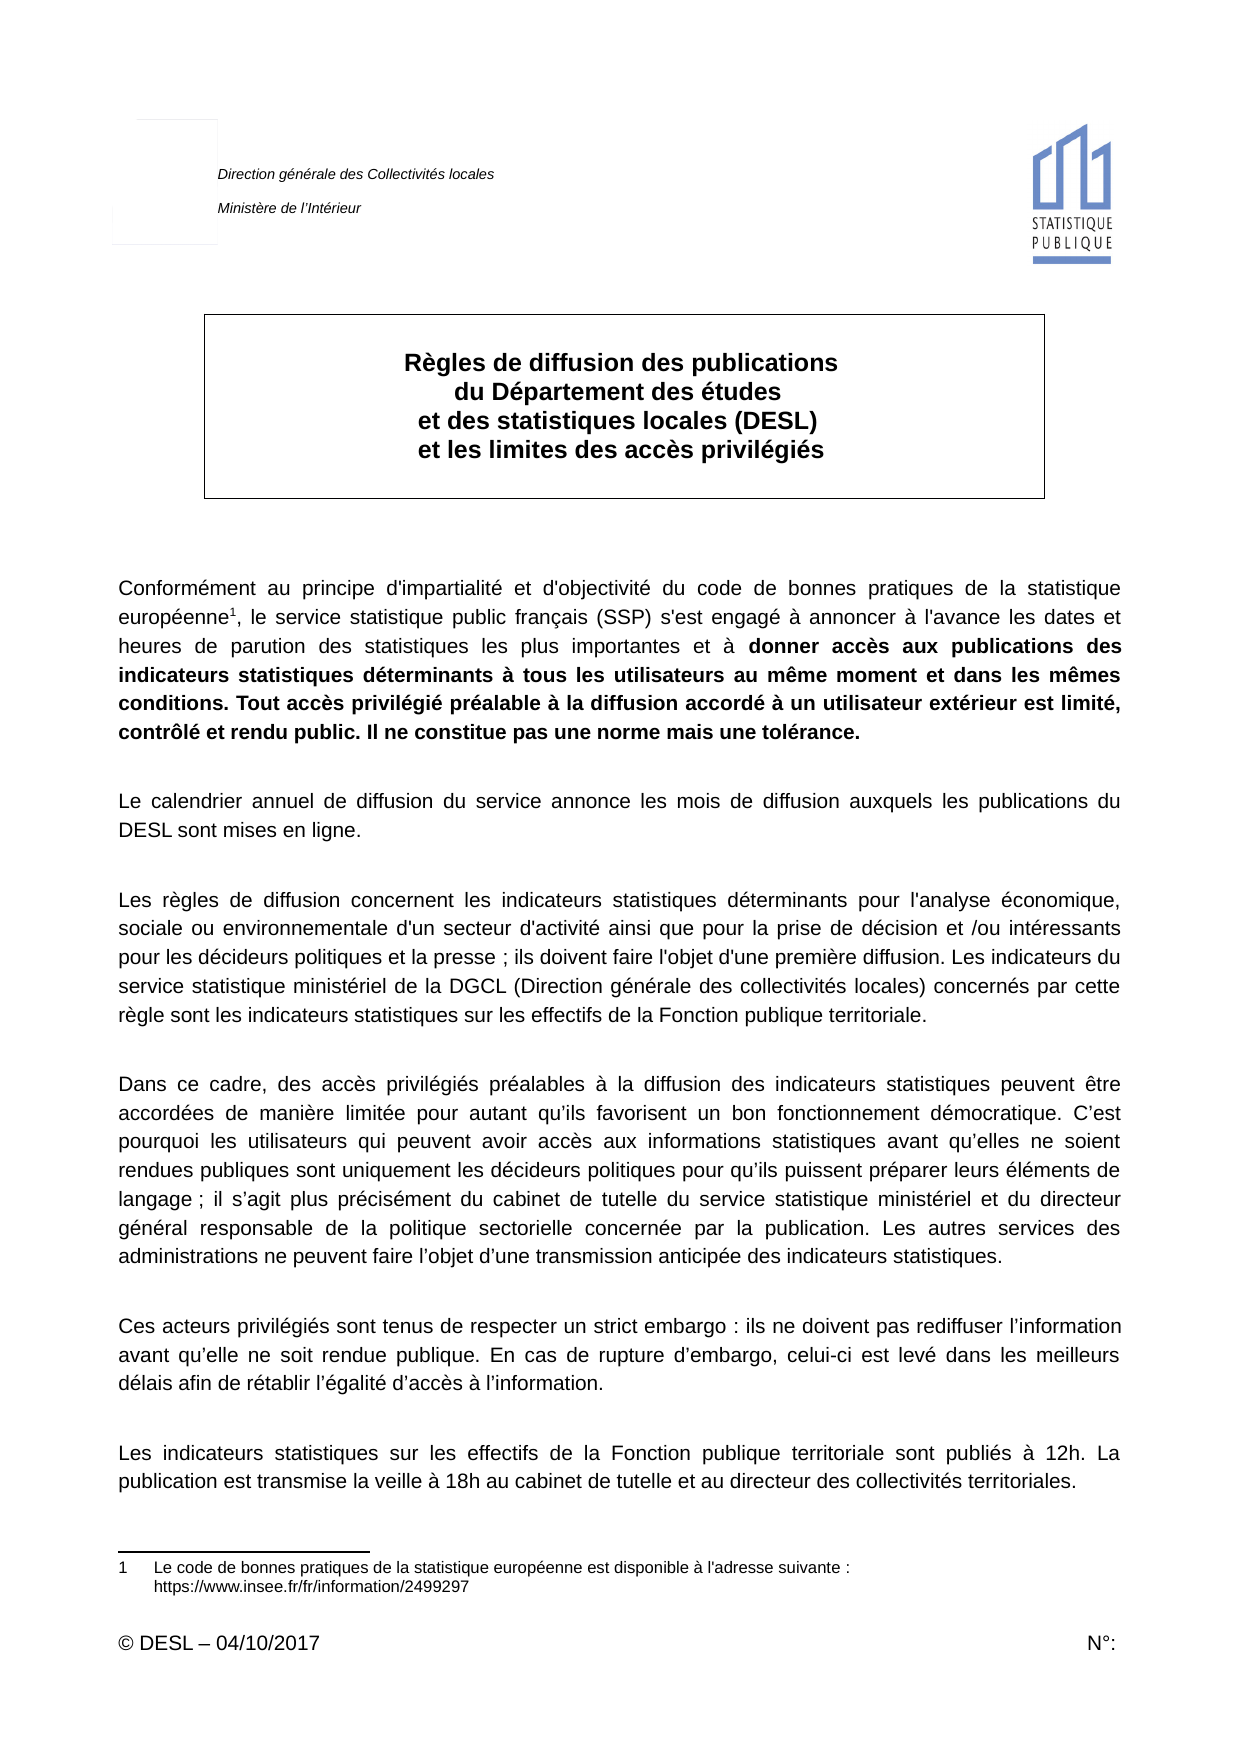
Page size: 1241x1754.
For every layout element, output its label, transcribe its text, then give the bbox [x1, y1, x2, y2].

text Dans ce cadre, des accès privilégiés préalables à la diffusion des indicateurs statistiques peuvent être accordées de manière limitée pour autant qu’ils favorisent un bon fonctionnement démocratique. C’est pourquoi les utilisateurs qui peuvent avoir accès aux informations statistiques avant qu’elles ne soient rendues publiques sont uniquement les décideurs politiques pour qu’ils puissent préparer leurs éléments de langage ; il s’agit plus précisément du cabinet de tutelle du service statistique ministériel et du directeur général responsable de la politique sectorielle concernée par la publication. Les autres services des administrations ne peuvent faire l’objet d’une transmission anticipée des indicateurs statistiques. [118, 1072, 1122, 1268]
text Ministère de l’Intérieur [218, 199, 1027, 216]
text [118, 199, 217, 216]
table_header Règles de diffusion des publications du Département des études et des statistiques locales (DESL) et les limites des accès privilégiés [205, 315, 1044, 498]
text Le calendrier annuel de diffusion du service annonce les mois de diffusion auxquels les publications du DESL sont mises en ligne. [118, 789, 1122, 842]
picture [1027, 120, 1115, 266]
text Ces acteurs privilégiés sont tenus de respecter un strict embargo : ils ne doivent pas rediffuser l’information avant qu’elle ne soit rendue publique. En cas de rupture d’embargo, celui-ci est levé dans les meilleurs délais afin de rétablir l’égalité d’accès à l’information. [118, 1314, 1122, 1395]
text Les règles de diffusion concernent les indicateurs statistiques déterminants pour l'analyse économique, sociale ou environnementale d'un secteur d'activité ainsi que pour la prise de décision et /ou intéressants pour les décideurs politiques et la presse ; ils doivent faire l'objet d'une première diffusion. Les indicateurs du service statistique ministériel de la DGCL (Direction générale des collectivités locales) concernés par cette règle sont les indicateurs statistiques sur les effectifs de la Fonction publique territoriale. [118, 887, 1122, 1026]
text Le code de bonnes pratiques de la statistique européenne est disponible à l'adresse suivante : https://www.insee.fr/fr/information/2499297 [118, 1558, 1122, 1596]
text [118, 166, 217, 183]
text Direction générale des Collectivités locales [218, 166, 1027, 183]
text Conformément au principe d'impartialité et d'objectivité du code de bonnes pratiques de la statistique européenne, le service statistique public français (SSP) s'est engagé à annoncer à l'avance les dates et heures de parution des statistiques les plus importantes et à donner accès aux publications des indicateurs statistiques déterminants à tous les utilisateurs au même moment et dans les mêmes conditions. Tout accès privilégié préalable à la diffusion accordé à un utilisateur extérieur est limité, contrôlé et rendu public. Il ne constitue pas une norme mais une tolérance. [118, 576, 1122, 744]
text Les indicateurs statistiques sur les effectifs de la Fonction publique territoriale sont publiés à 12h. La publication est transmise la veille à 18h au cabinet de tutelle et au directeur des collectivités territoriales. [118, 1441, 1122, 1493]
